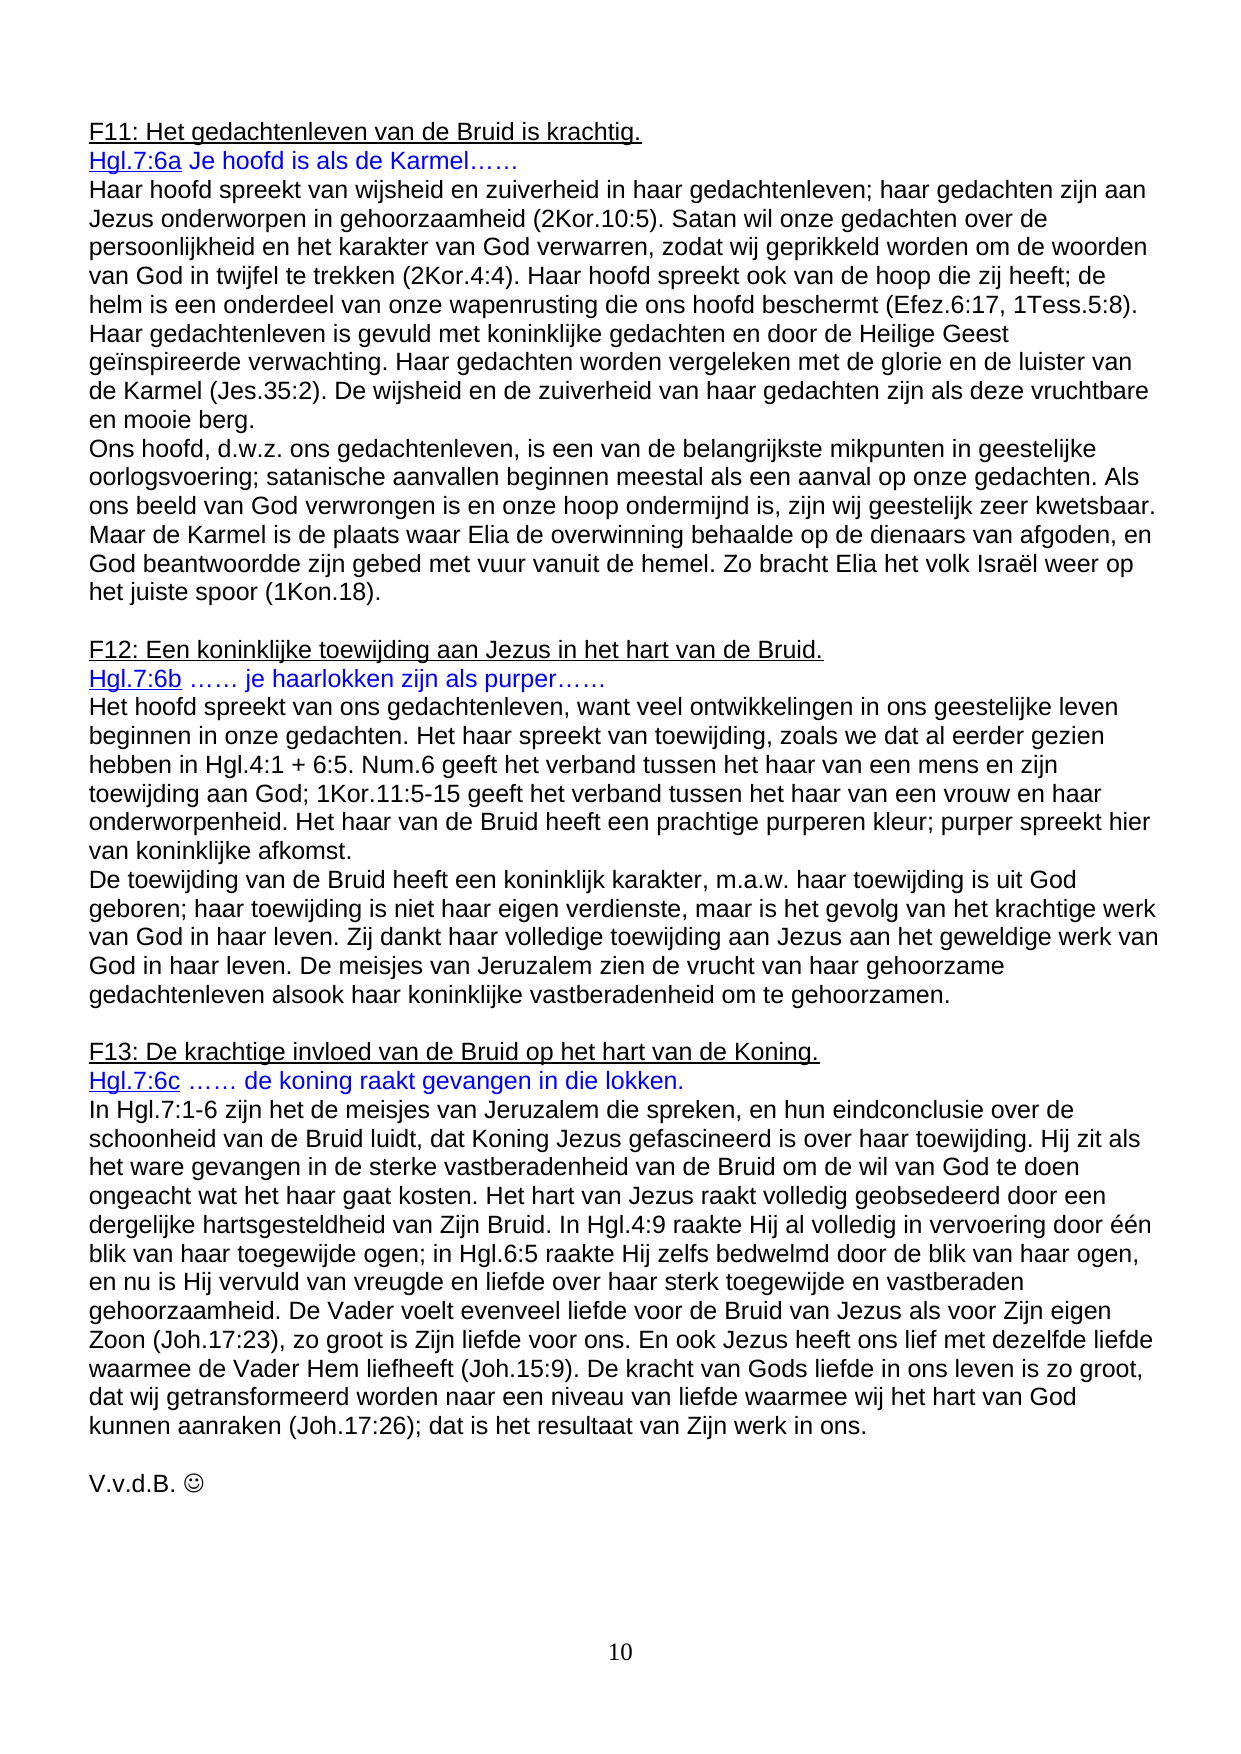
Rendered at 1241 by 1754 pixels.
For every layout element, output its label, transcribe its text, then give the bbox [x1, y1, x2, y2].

text Hgl.7:6a Je hoofd is als de Karmel…… [88, 146, 1163, 175]
text Hgl.7:6b …… je haarlokken zijn als purper…… [88, 663, 1163, 692]
text F11: Het gedachtenleven van de Bruid is krachtig. [88, 117, 1163, 146]
text Ons hoofd, d.w.z. ons gedachtenleven, is een van de belangrijkste mikpunten in geestelijke oorlogsvoering; satanische aanvallen beginnen meestal als een aanval op onze gedachten. Als ons beeld van God verwrongen is en onze hoop ondermijnd is, zijn wij geestelijk zeer kwetsbaar. Maar de Karmel is de plaats waar Elia de overwinning behaalde op de dienaars van afgoden, en God beantwoordde zijn gebed met vuur vanuit de hemel. Zo bracht Elia het volk Israël weer op het juiste spoor (1Kon.18). [88, 433, 1163, 606]
text In Hgl.7:1-6 zijn het de meisjes van Jeruzalem die spreken, en hun eindconclusie over de schoonheid van de Bruid luidt, dat Koning Jezus gefascineerd is over haar toewijding. Hij zit als het ware gevangen in de sterke vastberadenheid van de Bruid om de wil van God te doen ongeacht wat het haar gaat kosten. Het hart van Jezus raakt volledig geobsedeerd door een dergelijke hartsgesteldheid van Zijn Bruid. In Hgl.4:9 raakte Hij al volledig in vervoering door één blik van haar toegewijde ogen; in Hgl.6:5 raakte Hij zelfs bedwelmd door de blik van haar ogen, en nu is Hij vervuld van vreugde en liefde over haar sterk toegewijde en vastberaden gehoorzaamheid. De Vader voelt evenveel liefde voor de Bruid van Jezus als voor Zijn eigen Zoon (Joh.17:23), zo groot is Zijn liefde voor ons. En ook Jezus heeft ons lief met dezelfde liefde waarmee de Vader Hem liefheeft (Joh.15:9). De kracht van Gods liefde in ons leven is zo groot, dat wij getransformeerd worden naar een niveau van liefde waarmee wij het hart van God kunnen aanraken (Joh.17:26); dat is het resultaat van Zijn werk in ons. [88, 1095, 1163, 1440]
text Het hoofd spreekt van ons gedachtenleven, want veel ontwikkelingen in ons geestelijke leven beginnen in onze gedachten. Het haar spreekt van toewijding, zoals we dat al eerder gezien hebben in Hgl.4:1 + 6:5. Num.6 geeft het verband tussen het haar van een mens en zijn toewijding aan God; 1Kor.11:5-15 geeft het verband tussen het haar van een vrouw en haar onderworpenheid. Het haar van de Bruid heeft een prachtige purperen kleur; purper spreekt hier van koninklijke afkomst. [88, 692, 1163, 865]
text Hgl.7:6c …… de koning raakt gevangen in die lokken. [88, 1066, 1163, 1095]
text V.v.d.B.  [88, 1468, 1163, 1497]
text Haar hoofd spreekt van wijsheid en zuiverheid in haar gedachtenleven; haar gedachten zijn aan Jezus onderworpen in gehoorzaamheid (2Kor.10:5). Satan wil onze gedachten over de persoonlijkheid en het karakter van God verwarren, zodat wij geprikkeld worden om de woorden van God in twijfel te trekken (2Kor.4:4). Haar hoofd spreekt ook van de hoop die zij heeft; de helm is een onderdeel van onze wapenrusting die ons hoofd beschermt (Efez.6:17, 1Tess.5:8). Haar gedachtenleven is gevuld met koninklijke gedachten en door de Heilige Geest geïnspireerde verwachting. Haar gedachten worden vergeleken met de glorie en de luister van de Karmel (Jes.35:2). De wijsheid en de zuiverheid van haar gedachten zijn als deze vruchtbare en mooie berg. [88, 175, 1163, 433]
text F13: De krachtige invloed van de Bruid op het hart van de Koning. [88, 1037, 1163, 1066]
text F12: Een koninklijke toewijding aan Jezus in het hart van de Bruid. [88, 635, 1163, 663]
text De toewijding van de Bruid heeft een koninklijk karakter, m.a.w. haar toewijding is uit God geboren; haar toewijding is niet haar eigen verdienste, maar is het gevolg van het krachtige werk van God in haar leven. Zij dankt haar volledige toewijding aan Jezus aan het geweldige werk van God in haar leven. De meisjes van Jeruzalem zien de vrucht van haar gehoorzame gedachtenleven alsook haar koninklijke vastberadenheid om te gehoorzamen. [88, 865, 1163, 1008]
